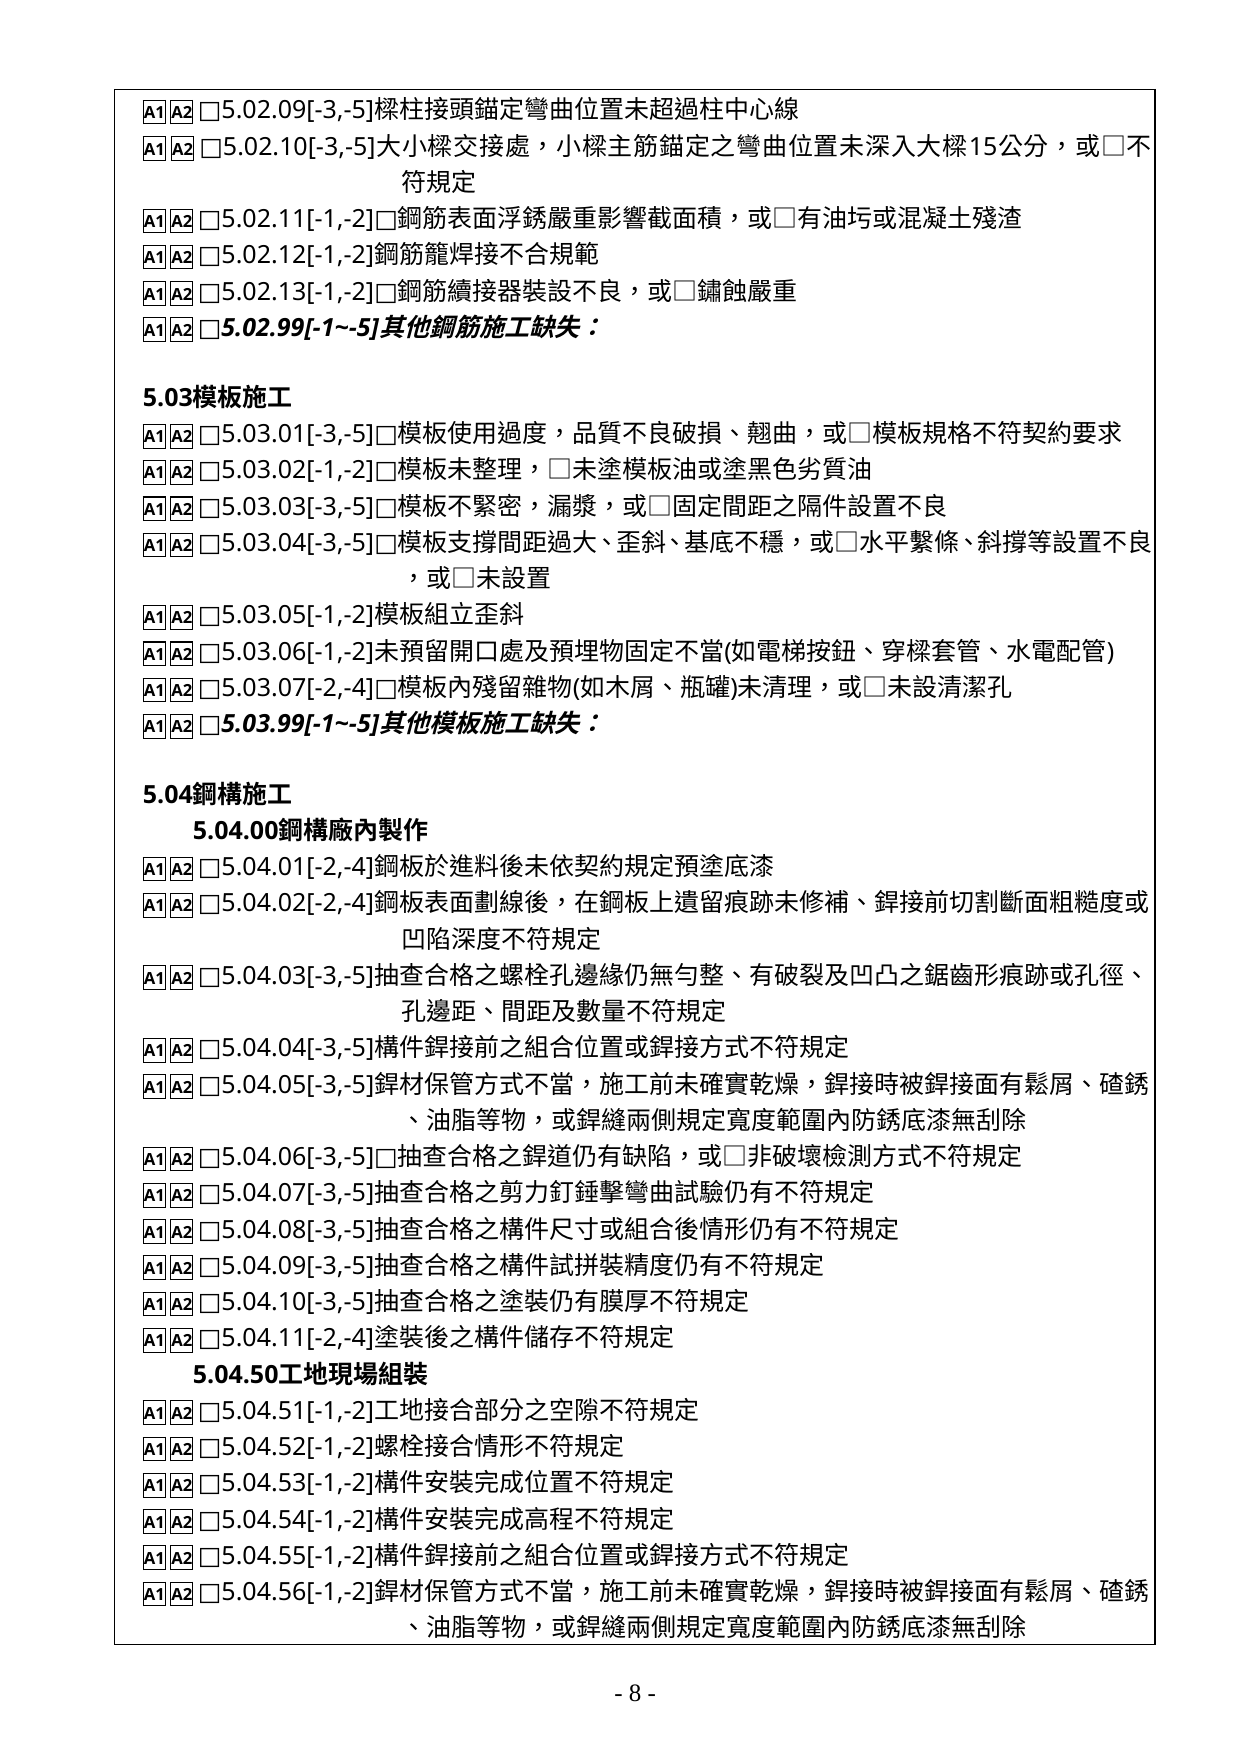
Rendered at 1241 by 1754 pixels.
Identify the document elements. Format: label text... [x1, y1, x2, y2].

table_cell （一）強度Ι－混凝土、鋼筋(構)、模板、土方、結構體、裝修…等：（W1） (主要結構與設計不符情節重大者應列為丙等－工程施工查核小組作業辦法§8) 5.01混凝土施工 A1 A2 □5.01.01[-3,-5]混凝土澆置、搗實不合規範，有冷縫、蜂窩或孔洞產生 A1 A2 □5.01.02[-2,-4]混凝土養護不合規範，塑性收縮造成裂縫 A1 A2 □5.01.03[-2,-4]混凝土完成面垂直及水平度不合規範 A1 A2 □5.01.04[-2,-4]混凝土表面殘留雜物(如鐵絲、鐵件、模板) A1 A2 □5.01.05[-2,-4]□施工縫及伸縮縫(含填縫材料施作)留設不當，或□施作不當，或□未設置 A1 A2 □5.01.06[-2,-4]混凝土澆置爆模或爆管 A1 A2 □5.01.07[-2,-4]高流動性混凝土灌漿後流動性變差，造成析離及泌漿 A1 A2 □5.01.08[-2,-4]自充填混凝土骨材沈澱 A1 A2 □5.01.99[-1~-5]其他混凝土施工缺失： 5.02鋼筋施工 A1 A2 □5.02.01[-3,-5]□主筋或箍筋未綁紮固定確實，或□箍（繫）筋、彎鉤綁紮不合規範要求 A1 A2 □5.02.02[-3,-5]□鋼筋號數不符，或□數量不符，或□間距不符規定，或□未繪製施工大樣圖 A1 A2 □5.02.03[-3,-5]□鋼筋搭接長度不足，或□柱筋搭接集中同一斷面 A1 A2 □5.02.04[-3,-5]□彎鉤角度不符，或□延長度不足 A1 A2 □5.02.05[-2,-4]□未使用間隔器、墊塊，□保護層不符規定 A1 A2 □5.02.06[-1,-2]□預留鋼筋長度不足，或□未設置，或□間距過大 A1 A2 □5.02.07[-3,-5]鋼筋配置過度緊密(小於25mm)，影響混凝土澆置 A1 A2 □5.02.08[-1,-2]□開口，或□角隅未設補強筋，或□設置不合規範要求 A1 A2 □5.02.09[-3,-5]樑柱接頭錨定彎曲位置未超過柱中心線 A1 A2 □5.02.10[-3,-5]大小樑交接處，小樑主筋錨定之彎曲位置未深入大樑15公分，或□不符規定 A1 A2 □5.02.11[-1,-2]□鋼筋表面浮銹嚴重影響截面積，或□有油圬或混凝土殘渣 A1 A2 □5.02.12[-1,-2]鋼筋籠焊接不合規範 A1 A2 □5.02.13[-1,-2]□鋼筋續接器裝設不良，或□鏽蝕嚴重 A1 A2 □5.02.99[-1~-5]其他鋼筋施工缺失： 5.03模板施工 A1 A2 □5.03.01[-3,-5]□模板使用過度，品質不良破損、翹曲，或□模板規格不符契約要求 A1 A2 □5.03.02[-1,-2]□模板未整理，□未塗模板油或塗黑色劣質油 A1 A2 □5.03.03[-3,-5]□模板不緊密，漏漿，或□固定間距之隔件設置不良 A1 A2 □5.03.04[-3,-5]□模板支撐間距過大、歪斜、基底不穩，或□水平繫條、斜撐等設置不良，或□未設置 A1 A2 □5.03.05[-1,-2]模板組立歪斜 A1 A2 □5.03.06[-1,-2]未預留開口處及預埋物固定不當(如電梯按鈕、穿樑套管、水電配管) A1 A2 □5.03.07[-2,-4]□模板內殘留雜物(如木屑、瓶罐)未清理，或□未設清潔孔 A1 A2 □5.03.99[-1~-5]其他模板施工缺失： 5.04鋼構施工 5.04.00鋼構廠內製作 A1 A2 □5.04.01[-2,-4]鋼板於進料後未依契約規定預塗底漆 A1 A2 □5.04.02[-2,-4]鋼板表面劃線後，在鋼板上遺留痕跡未修補、銲接前切割斷面粗糙度或凹陷深度不符規定 A1 A2 □5.04.03[-3,-5]抽查合格之螺栓孔邊緣仍無勻整、有破裂及凹凸之鋸齒形痕跡或孔徑、孔邊距、間距及數量不符規定 A1 A2 □5.04.04[-3,-5]構件銲接前之組合位置或銲接方式不符規定 A1 A2 □5.04.05[-3,-5]銲材保管方式不當，施工前未確實乾燥，銲接時被銲接面有鬆屑、碴銹、油脂等物，或銲縫兩側規定寬度範圍內防銹底漆無刮除 A1 A2 □5.04.06[-3,-5]□抽查合格之銲道仍有缺陷，或□非破壞檢測方式不符規定 A1 A2 □5.04.07[-3,-5]抽查合格之剪力釘錘擊彎曲試驗仍有不符規定 A1 A2 □5.04.08[-3,-5]抽查合格之構件尺寸或組合後情形仍有不符規定 A1 A2 □5.04.09[-3,-5]抽查合格之構件試拼裝精度仍有不符規定 A1 A2 □5.04.10[-3,-5]抽查合格之塗裝仍有膜厚不符規定 A1 A2 □5.04.11[-2,-4]塗裝後之構件儲存不符規定 5.04.50工地現場組裝 A1 A2 □5.04.51[-1,-2]工地接合部分之空隙不符規定 A1 A2 □5.04.52[-1,-2]螺栓接合情形不符規定 A1 A2 □5.04.53[-1,-2]構件安裝完成位置不符規定 A1 A2 □5.04.54[-1,-2]構件安裝完成高程不符規定 A1 A2 □5.04.55[-1,-2]構件銲接前之組合位置或銲接方式不符規定 A1 A2 □5.04.56[-1,-2]銲材保管方式不當，施工前未確實乾燥，銲接時被銲接面有鬆屑、碴銹、油脂等物，或銲縫兩側規定寬度範圍內防銹底漆無刮除 A1 A2 □5.04.57[-3,-5]抽查合格之銲道仍有缺陷或非破壞檢測方式不符規定 A1 A2 □5.04.58[-3,-5]抽查合格之剪力釘錘擊彎曲試驗仍有不符規定 A1 A2 □5.04.59[-1,-2]構件安裝架設完成後未補塗裝或銹蝕 A1 A2 □5.04.60[-1,-2]抽查合格之補塗裝仍有膜厚、防火被覆或防火材料厚度不足 A1 A2 □5.04.99[-1~-5]其他鋼構施工缺失： 5.05環境生態保育 A1 A2 □5.05.01[-1,-2]施工機具或設備產生嚴重噪音，影響環境安寧 A1 A2 □5.05.02[-2,-4]□現場塵土飛揚，或□施工機具排放黑煙，或□運輸載具未依「交通工具空氣污染物排放標準」規定使用95年10月01日後出廠之柴油車等空氣污染處理未妥當 A1 A2 □5.05.03[-1,-2]□放流水等水污染處理未妥當，或□施工產生廢棄污泥，影響環境 A1 A2 □5.05.04[-1,-2]營建剩餘土石方、其他廢棄物處理未妥當 A1 A2 □5.05.05[-1,-2]進出工區車輛未清洗，污染工地周遭附近路面 A1 A2 □5.05.06[-1,-2]工區週遭原有樹木，□未加維護，或□任意砍伐，影響環境生態 A1 A2 □5.05.07[-1,-2]工區門禁管制不實，閒雜人員隨意進出，導致工地環境紛亂，難以管制 A1 A2 □5.05.08[-1,-2]工地積水未處理，影響環境衛生及安全 A1 A2 □5.05.09[-1,-2]垃圾及廢棄物未清理，影響環境，或□未符合規定 A1 A2 □5.05.10[-1,-2]未確實執行工區周邊街道洗掃作業 A1 A2 □5.05.11[-1,-2]未加強工地出入口污染管制作業 A1 A2 □5.05.12[-1,-2]未依照「營建工程空氣污染防制設施管理辦法」之規定，加強工區內污染防制措施 A1 A2 □5.05.13[-1,-2]工地環境區劃未落實(如工作、吸煙、餐飲、休息區) A1 A2 □5.05.14[-1,-2]施工過程未維護工程附近生態環境，未重視動植物棲地之維護 A1 A2 □5.05.99[-1~-5]其他環保生態保育缺失： 5.06土方工程施工 A1 A2 □5.06.01[-3,-5]回填土□未分層夯實，或□無紀錄 A1 A2 □5.06.02[-3,-5]□回填材料或級配料不符合規範 A1 A2 □5.06.03[-1,-2]□擋土牆回填土高度或□斷面不足 A1 A2 □5.06.04[-1,-2]□開挖或回填土面高程或□斷面不符 A1 A2 □5.06.05[-3,-5]回填料含有機物、木材或其他雜物 A1 A2 □5.06.06[-1,-2]回填區內積水未處理 A1 A2 □5.06.99[-1~-5]其他土方工程施工缺失： 5.07工程施工 5.07.01一般施工 A1 A2 □5.07.01.01[-3,-5]□結構物尺寸或□材料設備之規格與設計圖不符 A1 A2 □5.07.01.02[-1,-2]樓梯級高、級深差異過大 A1 A2 □5.07.01.03[-1,-2]建物伸縮縫設置位置/方式與設計圖不符 A1 A2 □5.07.01.04[-1,-2]停車場車道入口處高度不足 A1 A2 □5.07.01.05[-1,-2]□排水設施（如污水管、排水溝、截水溝、排水管、抽水井、點井、人行道等）配置不當，或□阻塞，或□坡度不當 A1 A2 □5.07.01.06[-1,-2]欄杆、扶手設置不合規範，焊接部份未填滿 A1 A2 □5.07.01.07[-3,-5]有漏水現象 A1 A2 □5.07.01.08[-3,-5]□防水層破壞，或□未設置 A1 A2 □5.07.01.09[-3,-5]□屋頂洩水坡度不當，或□未設泛水 A1 A2 □5.07.01.10[-2,-4]排水不良，有積水現象 A1 A2 □5.07.01.11[-1,-2]□落水罩設置不當，或□數量不符 A1 A2 □5.07.01.12[-3,-5]擋土牆排水管背後未設濾層 A1 A2 □5.07.01.13[-1,-2]□擋土牆洩水孔間距與設計圖不符，或□排列不整齊，或□洩水孔阻塞 A1 A2 □5.07.01.14[-1,-2]測量及放樣未落實 A1 A2 □5.07.01.15[-1,-2]□未設置止水帶，或□止水帶施作不當 A1 A2 □5.07.01.99[-1~-5]其他一般施工缺失： 5.07.02水利、道路及護坡施工 A1 A2 □5.07.02.01[-1,-2]□蛇籠護坡卵石粒徑過大，或□未填滿 A1 A2 □5.07.02.02[-1,-2]蛇籠堆置方式不合規範 A1 A2 □5.07.02.03[-1,-2]卵石堆砌不合規範 A1 A2 □5.07.02.04[-1,-2]噴凝土厚度不均勻 A1 A2 □5.07.02.05[-1,-2]□地錨位置間距太大 A1 A2 □5.07.02.06[-2,-4]□地錨施加預力不足，或□過高 A1 A2 □5.07.02.07[-1,-2]側溝排水坡度不符 A1 A2 □5.07.02.08[-1,-2]□紐澤西護欄下之排水孔設置不合規範，或□路面排水高程設置不合規範 A1 A2 □5.07.02.09[-1,-2]□緣石及人行道鋪設不合規範，或□未適當保護致破損或污染 A1 A2 □5.07.02.10[-2,-4]混凝土管或箱涵接頭未封固漏水 A1 A2 □5.07.02.11[-3,-5]□路基或瀝青混凝土厚度不足，或□平整度不佳，或□未分層夯實，或□回填料不符合規定 A1 A2 □5.07.02.12[-3,-5]瀝青舖面壓實度不合規範，或□未依規範分層鋪設，或□未分層噴灑黏層，或□有粒料分離現象 A1 A2 □5.07.02.13[-1,-2]縱橫斷面坡度不符 A1 A2 □5.07.02.14[-1,-2]機電設備接地不合規範 A1 A2 □5.07.02.15[-1,-2]機電設備基座錨定不合規範 A1 A2 □5.07.02.16[-1,-2]閘門與導槽密合度不合規範 A1 A2 □5.07.02.17[-1,-2]舌閥裝置不合規範 A1 A2 □5.07.02.18[-1,-2]交通標誌、標線或號誌裝設不合規範 A1 A2 □5.07.02.19[-3,-5]邊坡保護(如植生、邊坡擋土設施、護坡排水等)施作不合規範 A1 A2 □5.07.02.20[-3,-5]隧道開挖作業施工不合規範 A1 A2 □5.07.02.21[-3,-5]隧道支撐工施工不合規範 A1 A2 □5.07.02.22[-1,-2]隧道混凝土襯面施工不合規範 A1 A2 □5.07.02.23[-1,-2]未實施機電設備測試及試運轉 A1 A2 □5.07.02.24[-1,-2]未落實國土保安、復育措施 A1 A2 □5.07.02.25[-1,-2]路面坑洞修補不確實，或□修補後未回復劃設標線 A1 A2 □5.07.02.26[-1,-2]開口契約未依規定落實巡查頻率，或□修復區域採方正切割方式修補 A1 A2 □5.07.02.99[-1~-5]其他水利道路及護坡施工缺失： 5.07.03橋梁工程施工 A1 A2 □5.07.03.01[-1,-2]橋梁支承基座平整度不合規範 A1 A2 □5.07.03.02[-1,-2]橋梁伸縮縫施作不合規範 A1 A2 □5.07.03.03[-1,-2]路面坡度洩水不合規範 A1 A2 □5.07.03.05[-1,-2]□攔污柵欄及進水口裝設不合規範，或□間距過大 A1 A2 □5.07.03.06[-1,-2]□欄杆、扶手設置不合規範，或□焊接部份未填滿 A1 A2 □5.07.03.07[-3,-5]□橋梁深基礎打設樁或場鑄樁之尺寸不符，或□施作不合規範 A1 A2 □5.07.03.08[-3,-5]□橋梁深基礎沈箱之尺寸不符，或□施工不合規範 A1 A2 □5.07.03.09[-3,-5]橋梁預力系統施工不合規範 A1 A2 □5.07.03.10[-3,-5]橋台與橋面版高程控制不佳，致銜接不合規範 A1 A2 □5.07.03.99[-1~-5]其他橋梁工程施工缺失： 5.07.04電氣、弱電、號誌施工 A1 A2 □5.07.04.01[-1,-2]□管線材料不符，或□纜線規格不符，或□線槽材料不符，□接線端子規格不合規範，□電導線管、電纜架、導線槽配線不合規範 A1 A2 □5.07.04.02[-3,-5]□管路排置過密不合規範，或□線槽排列不整、間距過大 A1 A2 □5.07.04.03[-1,-2]□管路保護層不足，管路、電線施工中未防護，放樣不實，或□埋設式線槽埋設深度不足，□電導線管、電纜架、導線槽安裝不合規範 A1 A2 □5.07.04.04[-2,-4]□管路出口未施作喇叭口，或□佈放纜線完成線頭未做防水處理 A1 A2 □5.07.04.05[-1,-2]□管線材料未整理、堆置不當，或□雜物未清理 A1 A2 □5.07.04.06[-1,-2]電氣室、機械室、發電機室及厠所通風不合規範 A1 A2 □5.07.04.07[-1,-2]高低壓配電盤、分電箱、出線盒、固定架、螺絲生銹不潔，或□烤漆、鍍鋅厚度不足，電纜架陽極處理厚度不足 A1 A2 □5.07.04.08[-1,-2]□電氣設備設置位置不當、固定不當，螺栓根數不足、露出螺牙數不足，或□垂直或水平管路固定不合規範 A1 A2 □5.07.04.09[-1,-2]□管路穿越外牆處未施作止水措施，或□施作不合規範 A1 A2 □5.07.04.10[-1,-2]□配線箱內之配線及端子凌亂，或□配線箱埋設不良 A1 A2 □5.07.04.11[-1,-2]弱電線路配管未與其他管線保持安全距離 A1 A2 □5.07.04.12[-1,-2]管路與設備之間未使用軟管連接 A1 A2 □5.07.04.13[-1,-2]管路通過建築物之伸縮縫或分隔處，未使用金屬防水軟管連接 A1 A2 □5.07.04.14[-1,-2]管路穿越防火區牆未以防火材料填充 A1 A2 □5.07.04.15[-3,-5]未預埋穿樑(板)套管或設置牆面開口 A1 A2 □5.07.04.16[-1,-2]高低壓配電盤內設備器材之規格，未符合規範 A1 A2 □5.07.04.17[-2,-4]高低壓配電盤箱體及設備，加熱器未正常動作 A1 A2 □5.07.04.18[-1,-2]高低壓配電盤保護電驛之設定值，未符合保護協調之要求 A1 A2 □5.07.04.19[-1,-2]□高低壓配電盤、分電箱線路之絕緣電阻值，未符合規定，或□電線迴路兩端未標示，導線連接方式不合規範 A1 A2 □5.07.04.20[-1,-2]高壓電力電纜未依規定施作電纜頭 A1 A2 □5.07.04.21[-1,-2]□檢驗電源相序不正確，或□照度未量測 A1 A2 □5.07.04.22[-1,-2]□電視出口之DB值，未符合規定，或□未量測，或□迴路兩端未標示 A1 A2 □5.07.04.23[-1,-2]□電信出口線路，未依規定做檢測，或□迴路兩端未標示 A1 A2 □5.07.04.24[-1,-2]高低壓配電盤、高低壓變壓器、電容盤之溫控及通風功能不正常 A1 A2 □5.07.04.25[-1,-2]□發電機未依規定固定，或□未依規定設置避震裝置 A1 A2 □5.07.04.26[-1,-2]□發電機油箱未依規定設置防油堤、集油坑及接地，或□透氣管未配至戶外，或□未設置不銹鋼濾網，或□連接發電機之各種管路未使用軟管 A1 A2 □5.07.04.27[-1,-2]高低壓配電盤、變壓器基座未預留固定螺絲座 A1 A2 □5.07.04.28[-1,-2]□高低壓配電盤、分電箱、電氣設備防塵防水IP等級不合規範，或□未設置銘牌，或□電氣設備、管路施工中未防護 A1 A2 □5.07.04.29[-1,-2]高低壓配電盤設備及配線端子未鎖緊 A1 A2 □5.07.04.30[-1,-2]機電設備未測試及試運轉 A1 A2 □5.07.04.99[-1~-5]其他電氣、弱電、號誌施工缺失： 5.07.05給排水、污水等管路施工 A1 A2 □5.07.05.01[-1,-2]鋼筋混凝土澆置前及粉光前，給排水管路試壓力不足，或□時間不夠(10kg/cm2,1hr以上) A1 A2 □5.07.05.02[-2,-4]□給、排、污、廢水管路漏水，或□未作高程檢測，或□未作TV檢測 A1 A2 □5.07.05.03[-1,-2]穿樑(板)套管未依規定設置，或□設置不當 A1 A2 □5.07.05.04[-2,-4]□給、排、污、廢水管材料不符，或□施作不合規範、洩水坡度不足，或□高程不合規範，或□水箱洩水坡度不合規範，或□水箱未設置集水坑 A1 A2 □5.07.05.05[-1,-2]□清潔口設置不合規範或□未設置存水彎 A1 A2 □5.07.05.06[-1,-2]□管路進行方向改變時，未採用順水T之型式，或□未以兩個 45度彎頭銜接，或□管路銜接位置不合規範 A1 A2 □5.07.05.07[-1,-2]□管路吊架不穩固，或□固定架間距未依規定施作，或□螺栓、法蘭、墊片等，未依規定設置，或□不同金屬互相接觸未適當隔絕 A1 A2 □5.07.05.08[-1,-2]管路顏色、水流方向未標示 A1 A2 □5.07.05.09[-1,-2]□通氣管、透氣管裝設不合規範，或□出口未裝設防蟲網 A1 A2 □5.07.05.10[-1,-2]□管路出口、設備排水口未施以保護，易遭異物阻塞，或□排水口設置不當 A1 A2 □5.07.05.11[-1,-2]□幫浦未依規定固定，或□未依規定設置避震裝置 A1 A2 □5.07.05.12[-1,-2]機電設備未測試及試運轉 A1 A2 □5.07.05.13[-1,-2]□電氣室、發電機室、電信室上方有水管經過，或□飲用水水箱上方有排水管經過 A1 A2 □5.07.05.99[-1~-5]其他給排水、污水等管路施工缺失： 5.07.06接地工程施工 A1 A2 □5.07.06.01[-1,-2]□接地測試箱施作不合規範，或□中性線匯流排、接地匯流排施作不合規範，或□避雷針、避雷器下引線不合規範 A1 A2 □5.07.06.02[-1,-2]□設備接地施作不合規範，如接地棒設置位置、深度不適當，或接地線規格、導線顏色、位置不正確等，或□未施作止水措施 A1 A2 □5.07.06.03[-3,-5]□避雷、電力及弱電之接地系統未各自獨立，或□接地棒間距不足，CPE極排列不合規範 A1 A2 □5.07.06.04[-1,-2]接地電阻值高於標準值或契約規定值 A1 A2 □5.07.06.05[-1,-2]□裸銅導線鬆開或斷股，或□焊接模不乾淨或破損，或□火藥量不足 A1 A2 □5.07.06.06[-1,-2]□高低壓配電盤，或□分電盤，或□電氣設備，未施作接地系統 A1 A2 □5.07.06.07[-1,-2]□接地匯流排規格不合規範，或□接地線未使用O型端子 A1 A2 □5.07.06.99[-1~-5]其他接地工程施工缺失： 5.07.07消防施工 A1 A2 □5.07.07.01[-1,-2]□焊接處防銹未處理，或□銲材保管不當 A1 A2 □5.07.07.02[-3,-5]□穿樑(板)套管未設置，或□與水電其他管路要徑相互抵觸 A1 A2 □5.07.07.03[-1,-2]管路及灑水頭配置不當 A1 A2 □5.07.07.04[-1,-2]預埋消防栓箱及綜合警報器箱未保護 A1 A2 □5.07.07.05[-1,-2]箱體生銹不潔 A1 A2 □5.07.07.06[-1,-2]□消防探測器裝置位置不當，或□探測區域設置不當（應距回風口小於1M，距出風口1.5M以上） A1 A2 □5.07.07.07[-1,-2]水平或垂直管路固定架未依規定施作 A1 A2 □5.07.07.08[-1,-2]出入口寬度或高度，或樓版(天花板)淨高不符設計或法規 A1 A2 □5.07.07.09[-1,-2]消防送水口高度未介於0.5M～1.0M之間 A1 A2 □5.07.07.10[-1,-2]消防滅火及逃生設備、火警受信總機設置及配線未符規定，或□未與外氣空調箱連鎖 A1 A2 □5.07.07.11[-1,-2]警報器或廣播裝置配線及配管之材質未符要求 A1 A2 □5.07.07.12[-1,-2]感知器之配管及安裝位置錯誤，造成結構體完成後打鑿 A1 A2 □5.07.07.13[-1,-2]□火警自動警報設備，或□緊急廣播設備之配線未依屋內線路裝置規則等規定設置，或□導線絕緣電阻不合規範，或□揚聲器、警鈴音壓不合規範 A1 A2 □5.07.07.14[-1,-2]手動報警機、標示燈及火警警鈴未依規定設置 A1 A2 □5.07.07.15[-1,-2]避難器之設備不符法規之規定 A1 A2 □5.07.07.16[-1,-2]逃生指示裝置之地點不符規定 A1 A2 □5.07.07.17[-1,-2]□避難方向指示燈，及避難指標裝置高度不符規定，或□指示方向錯誤 A1 A2 □5.07.07.18[-1,-2]緩降機下降空間有突出物或無法一次到達地面 A1 A2 □5.07.07.19[-1,-2]消防設備未經中央消防主管機關認同，裝設後不得使用 A1 A2 □5.07.07.20[-1,-2]地下室排風機或排風風管在設計時，未考量停車位高程淨空間法規規定2.1M以上，導致停車位淨空間不合規定 A1 A2 □5.07.07.21[-2,-4]緊急排煙管道之風管設計及施工不良 A1 A2 □5.07.07.22[-2,-4]□排煙設備設置不符規定，或□緊急排煙設備之風機與預備電源之連結不當，或□防火區劃鐵捲門配管配線未符合規範 A1 A2 □5.07.07.23[-2,-4]消防栓配管焊接或熔接後有污粒殘留或未清除，致易發生管路銜接處漏水現象 A1 A2 □5.07.07.24[-1,-2]配管長度不正確，致有彈起或歪斜的現象 A1 A2 □5.07.07.25[-1,-2]泡沫、撒水頭安裝位置不當，如未避開風管機、電纜架等設施 A1 A2 □5.07.07.26[-1,-2]泡沫撒水系統之感知撒水頭離頂版間距，超出法定尺寸 A1 A2 □5.07.07.27[-1,-2]□加壓送水系統無加壓試水紀錄或試驗結果不符法規規定或設計要求或□時間不夠 A1 A2 □5.07.07.28[-1,-2]泡沫滅火或自動撒水設備區域(B1F以下及11F以上)，未設計排水設施或施工不當，致排水不良 A1 A2 □5.07.07.29[-1,-2]機電設備未測試及試運轉 A1 A2 □5.07.07.99[-1~-5]其他消防施工缺失： 5.07.08空調施工 A1 A2 □5.07.08.01[-1,-2]□空調設備外形受損，或□未安裝穩固，或□未依規定設置避震裝置 A1 A2 □5.07.08.02[-1,-2]□空調管路未預留(含電氣、給水及排水)，或□補給水高層不足 A1 A2 □5.07.08.03[-1,-2]保溫水管、風管包敷不合規範，或□水平垂直管路固定架未依規定施作 A1 A2 □5.07.08.04[-1,-2]焊接處防鏽未處理 A1 A2 □5.07.08.05[-3,-5]□未設置穿樑(板)套管，或□牆面開口 A1 A2 □5.07.08.06[-1,-2]穿越防火牆未設置防火閘門及檢修口 A1 A2 □5.07.08.07[-1,-2]空調箱之冷凝排水未設置存水彎 A1 A2 □5.07.08.08[-1,-2]風管彎曲部分未使用順風片 A1 A2 □5.07.08.09[-1,-2]風管變徑後之長寬比未符規定 A1 A2 □5.07.08.10[-1,-2]機電設備未測試及試運轉 A1 A2 □5.07.08.99[-1~-5]其他空調施工缺失： 5.07.09昇降設備施工 A1 A2 □5.07.09.01[-1,-2]停車設備車箱出入口未與地面平齊 A1 A2 □5.07.09.02[-1,-2]昇降設備運轉不平穩 A1 A2 □5.07.09.03[-1,-2]指示燈、開關及聯絡裝置不正常 A1 A2 □5.07.09.04[-1,-2]□機房未設置通風散熱設備，或□位置不合規範 A1 A2 □5.07.09.05[-1,-2]機房開關箱設置位置不合規範 A1 A2 □5.07.09.06[-1,-2]門框背填混凝土未滿漿 A1 A2 □5.07.09.07[-1,-2]機電設備未測試及試運轉 A1 A2 □5.07.09.99[-1~-5]其他昇降設備施工缺失： 5.07.10(適用「傳統建築，含古蹟、歷史、文化資產」等缺失項目) 5.07.11掩埋場工程施工 A1 A2 □5.07.11.01[-1,-2]阻水工程施作不合規範 A1 A2 □5.07.11.02[-1,-2]雨水集排系統施作不合規範 A1 A2 □5.07.11.03[-1,-2]滲出水集排系統施作不合規範 A1 A2 □5.07.11.04[-1,-2]沼氣集排系統施作不合規範 A1 A2 □5.07.11.99[-1~-5]其他掩埋場工程施工缺失： 5.07.12潛盾及推進工程施工 A1 A2 □5.07.12.01[-3,-5]擋土工程施作不合規範 A1 A2 □5.07.12.02[-1,-2]工作井開挖作業施作不合規範 A1 A2 □5.07.12.03[-3,-5]主體工程(含鏡面工作與反力牆、掘進、監測與測量、出碴、回填、預鑄環片、人孔施築等作業)施作不合規範 A1 A2 □5.07.12.04[-1,-2]混凝土襯砌施作不合規範 A1 A2 □5.07.12.99[-1~-5]其他潛盾及推進工程施工缺失： 5.07.13景觀工程施工 A1 A2 □5.07.13.01[-1,-2]植栽工程施作不合規範 A1 A2 □5.07.13.02[-1,-2]景觀灌溉系統或排水施作不合規範 A1 A2 □5.07.13.04[-1,-2]照明等水電工程施作不合規範 A1 A2 □5.07.13.05[-1,-2]木結構施作不合規範 A1 A2 □5.07.13.06[-1,-2]造景施作不合規範 A1 A2 □5.07.13.07[-1,-2]機電設備未測試及試運轉 A1 A2 □5.07.13.99[-1~-5]其他景觀工程施工缺失： 5.07.14監控系統施工及監測作業 A1 A2 □5.07.14.01[-1,-2]□監測儀器安裝及施工未依工程契約規定，或□儀器安裝時機不適當，或□監測儀器無適當之保護措施及標示 A1 A2 □5.07.14.02[-1,-2]□監測儀器裝設位置或深度不適當，或□未依現場實際地層進行研判及調整，設置地層錯誤，或□監測儀器重設而未累積先前變化量 A1 A2 □5.07.14.03[-1,-2]□初始值監測時機延遲，未符合工程契約規定，或□監測頻率未符合工程契約規定 A1 A2 □5.07.14.04[-1,-2]□監測資料達警戒值或行動值，現場無任何安全處置措施及應變紀錄，或□處置措施及時機不適當，或□未依需要或規定進行回饋分析 A1 A2 □5.07.14.99[-1~-5]其他監控系統施工及監測作業缺失： 5.08裝修雜項工程施工 A1 A2 □5.08.01[-2,-4]磁磚完成面□不平整，或□對縫不良，或□有剝落，或□有白華現象 A1 A2 □5.08.02[-2,-4]□內牆或外牆或地板之材料外觀不合規範，或□施工平整度不佳 A1 A2 □5.08.03[-1,-2]□天花板裝設施工不合規範或□接縫處理不合規範 A1 A2 □5.08.04[-1,-2]門窗裝設□不合規範，或□無塞水路，或□台度傾斜坡度不足 A1 A2 □5.08.06[-1,-2]□衛生設備裝設不合規範，或□有滲漏情形 A1 A2 □5.08.07[-1,-2]木結構施作不合規範 5.08.08美觀（Ⅰ） A1 A2 □5.08.08.01[-1,-2]混凝土完成面施工外觀平整度不佳 A1 A2 □5.08.08.02[-1,-2]□結構體施工粗糙，或□結構體線形不協調或□不完整 A1 A2 □5.08.08.03[-1,-2]基地內外及周邊施工圍籬，或□不整齊，或□不清潔，或□不美化引起民眾反感 5.08.09美觀（Ⅱ） A1 A2 □5.08.09.02[-1,-2]□基地內外及周邊景觀造型與周邊環境不協調，或□施工粗糙 A1 A2 □5.08.09.03[-1,-2]□基地內外及周邊植栽綠化與周邊環境景觀不搭調，或□施工粗糙 A1 A2 □5.08.09.04[-1,-2]□欄杆不平順，或□未符合規定 A1 A2 □5.08.09.05[-1,-2]□路緣石線形不平順，或□人行道鋪設不平整 A1 A2 □5.08.09.06[-1,-2]管線鋪設或□道路舖設，路面切割線形不順，影響美觀 A1 A2 □5.08.09.07[-1,-2]管線配置不當，影響美觀 A1 A2 □5.08.09.08[-1,-2]配電開關匣配置不當、高低不一、四周收邊不良、生鏽不潔，影響美觀 A1 A2 □5.08.09.09[-1,-2]□電桿號碼噴漆不明確，或□鐵件油漆不平整 A1 A2 □5.08.09.10[-1,-2]跨軌線焊接地線配置不整齊 A1 A2 □5.08.99[-1~-5]其他影響裝修雜項工程施工缺失： 5.09工地管理(不含進度管理) A1 A2 □5.09.06[-3,-5]水電、土建工作未協調，施工介面未整合(如未套圖) A1 A2 □5.09.07[-1,-2]水電瓦斯等管線保護不合規範 A1 A2 □5.09.08[-1,-2]□無工程告示牌，或□內容未符合規定 A1 A2 □5.09.09[-2,-4]工地現場機具與材料任意堆置，未妥善保護 A1 A2 □5.09.11[-1,-2]建築物內隱蔽金屬管路應於未埋入前由承裝業之技術士會同機電監造單位派駐現場人員負責檢查，作成紀錄(屋內線路裝置規則第237條) A1 A2 □5.09.12[-1,-2]氣體鋼瓶等未妥善保護 A1 A2 □5.09.13[-1,-2]未依契約規定設置臨時用電(含照明)或臨時給排水設施 A1 A2 □5.09.99[-1~-5]其他工地管理缺失： [115, 90, 1154, 1644]
